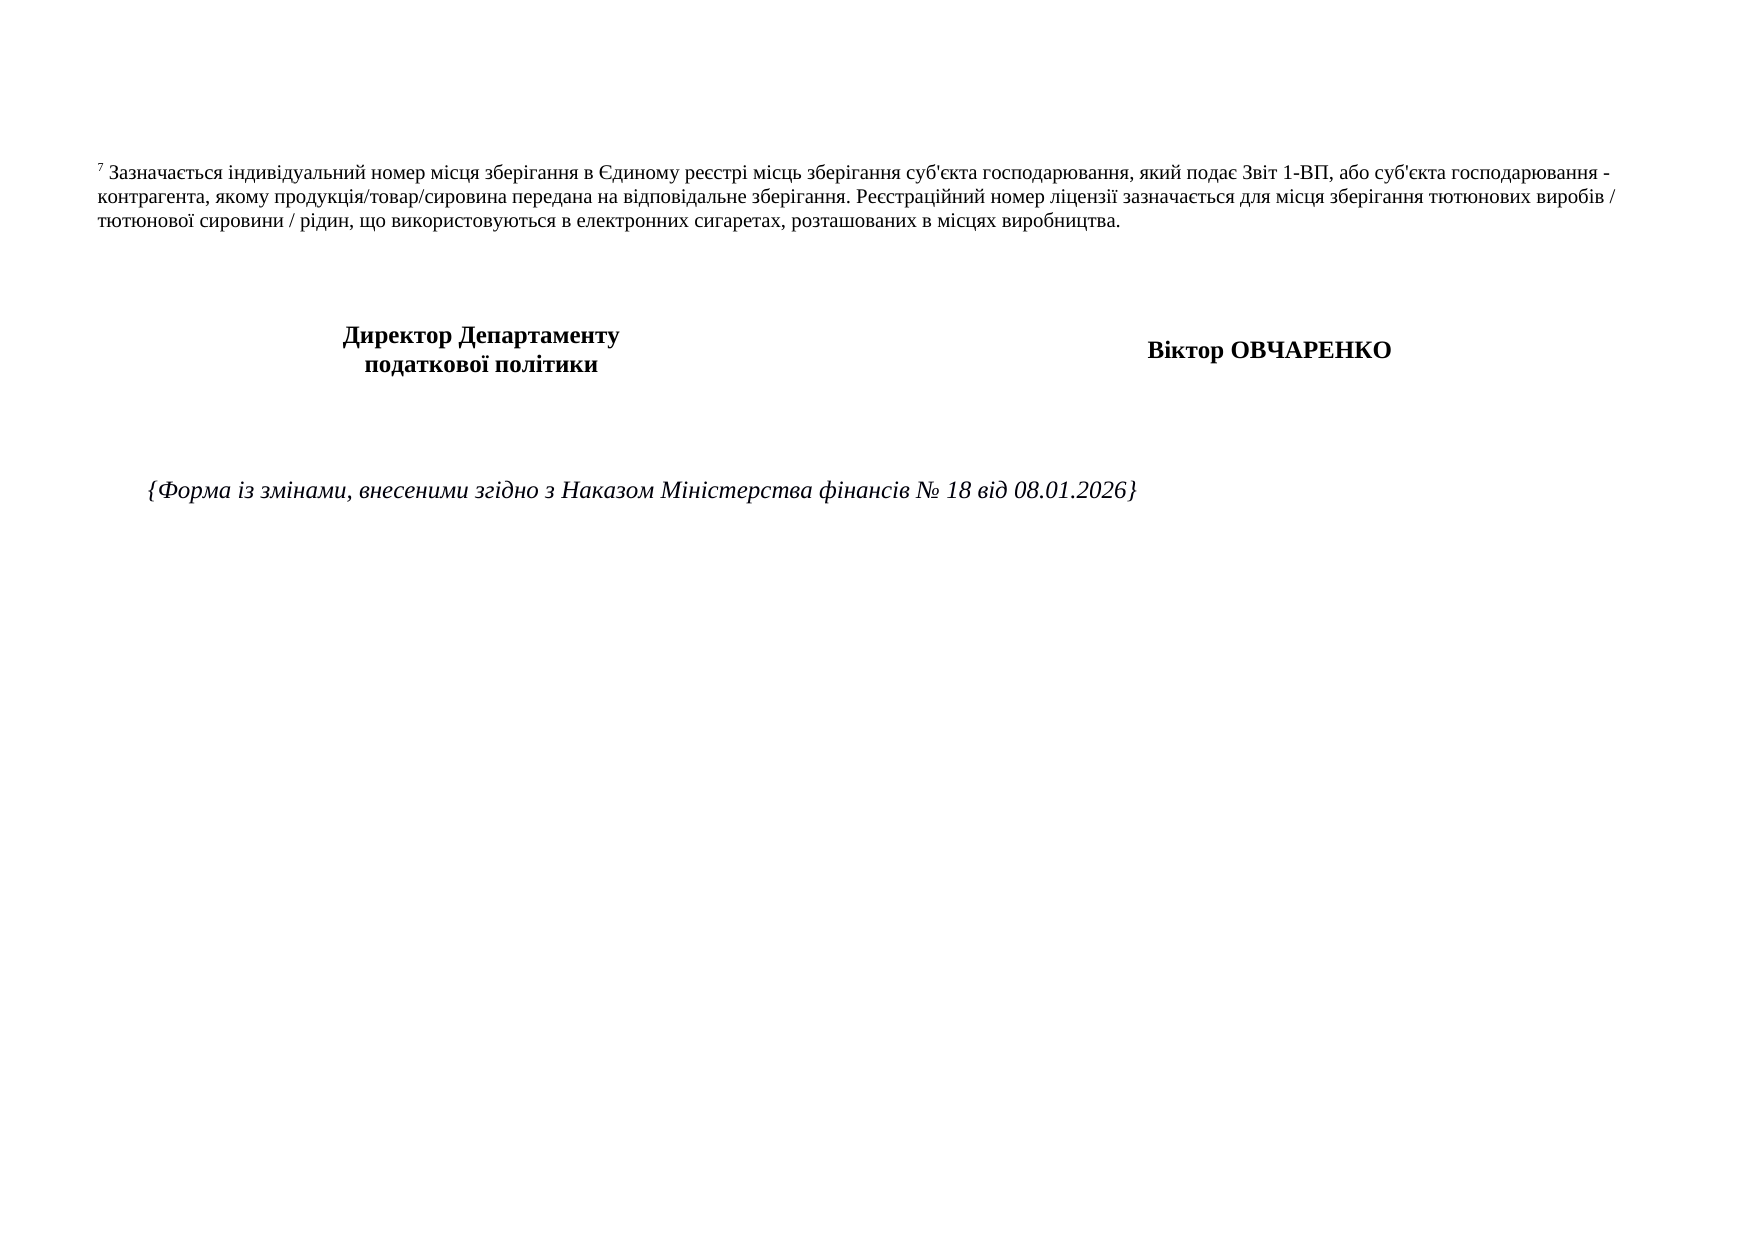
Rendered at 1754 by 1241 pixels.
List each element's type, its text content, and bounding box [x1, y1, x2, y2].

table_header 7 Зазначається індивідуальний номер місця зберігання в Єдиному реєстрі місць зберігання суб'єкта господарювання, який подає Звіт 1-ВП, або суб'єкта господарювання - контрагента, якому продукція/товар/сировина передана на відповідальне зберігання. Реєстраційний номер ліцензії зазначається для місця зберігання тютюнових виробів / тютюнової сировини / рідин, що використовуються в електронних сигаретах, розташованих в місцях виробництва. [96, 148, 1658, 244]
table_header Віктор ОВЧАРЕНКО [875, 309, 1664, 390]
text {Форма із змінами, внесеними згідно з Наказом Міністерства фінансів № 18 від 08.01.2026} [88, 476, 1665, 504]
table_header Директор Департаменту податкової політики [87, 309, 875, 390]
